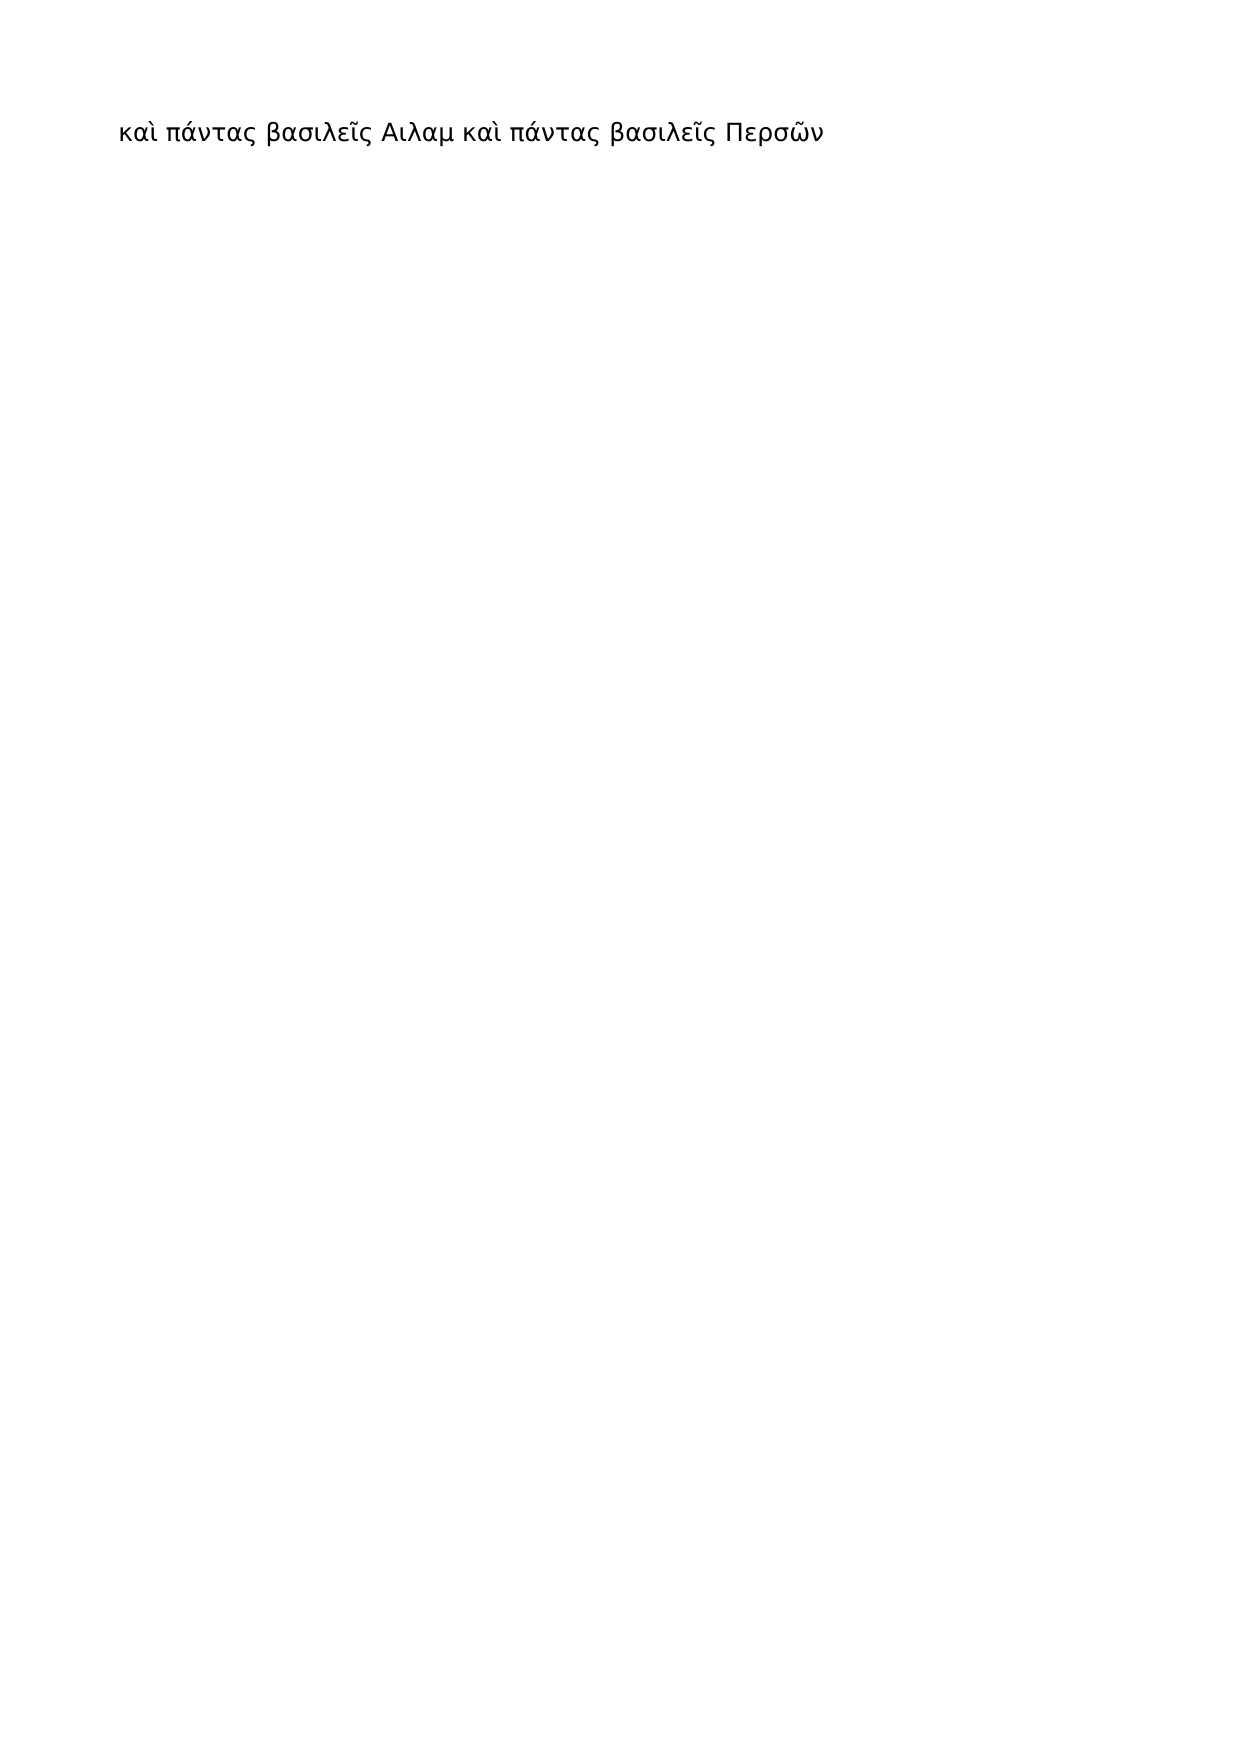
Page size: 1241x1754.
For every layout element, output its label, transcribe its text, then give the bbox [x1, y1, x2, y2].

text καὶ πάντας βασιλεῖς Αιλαμ καὶ πάντας βασιλεῖς Περσῶν [118, 118, 1122, 147]
